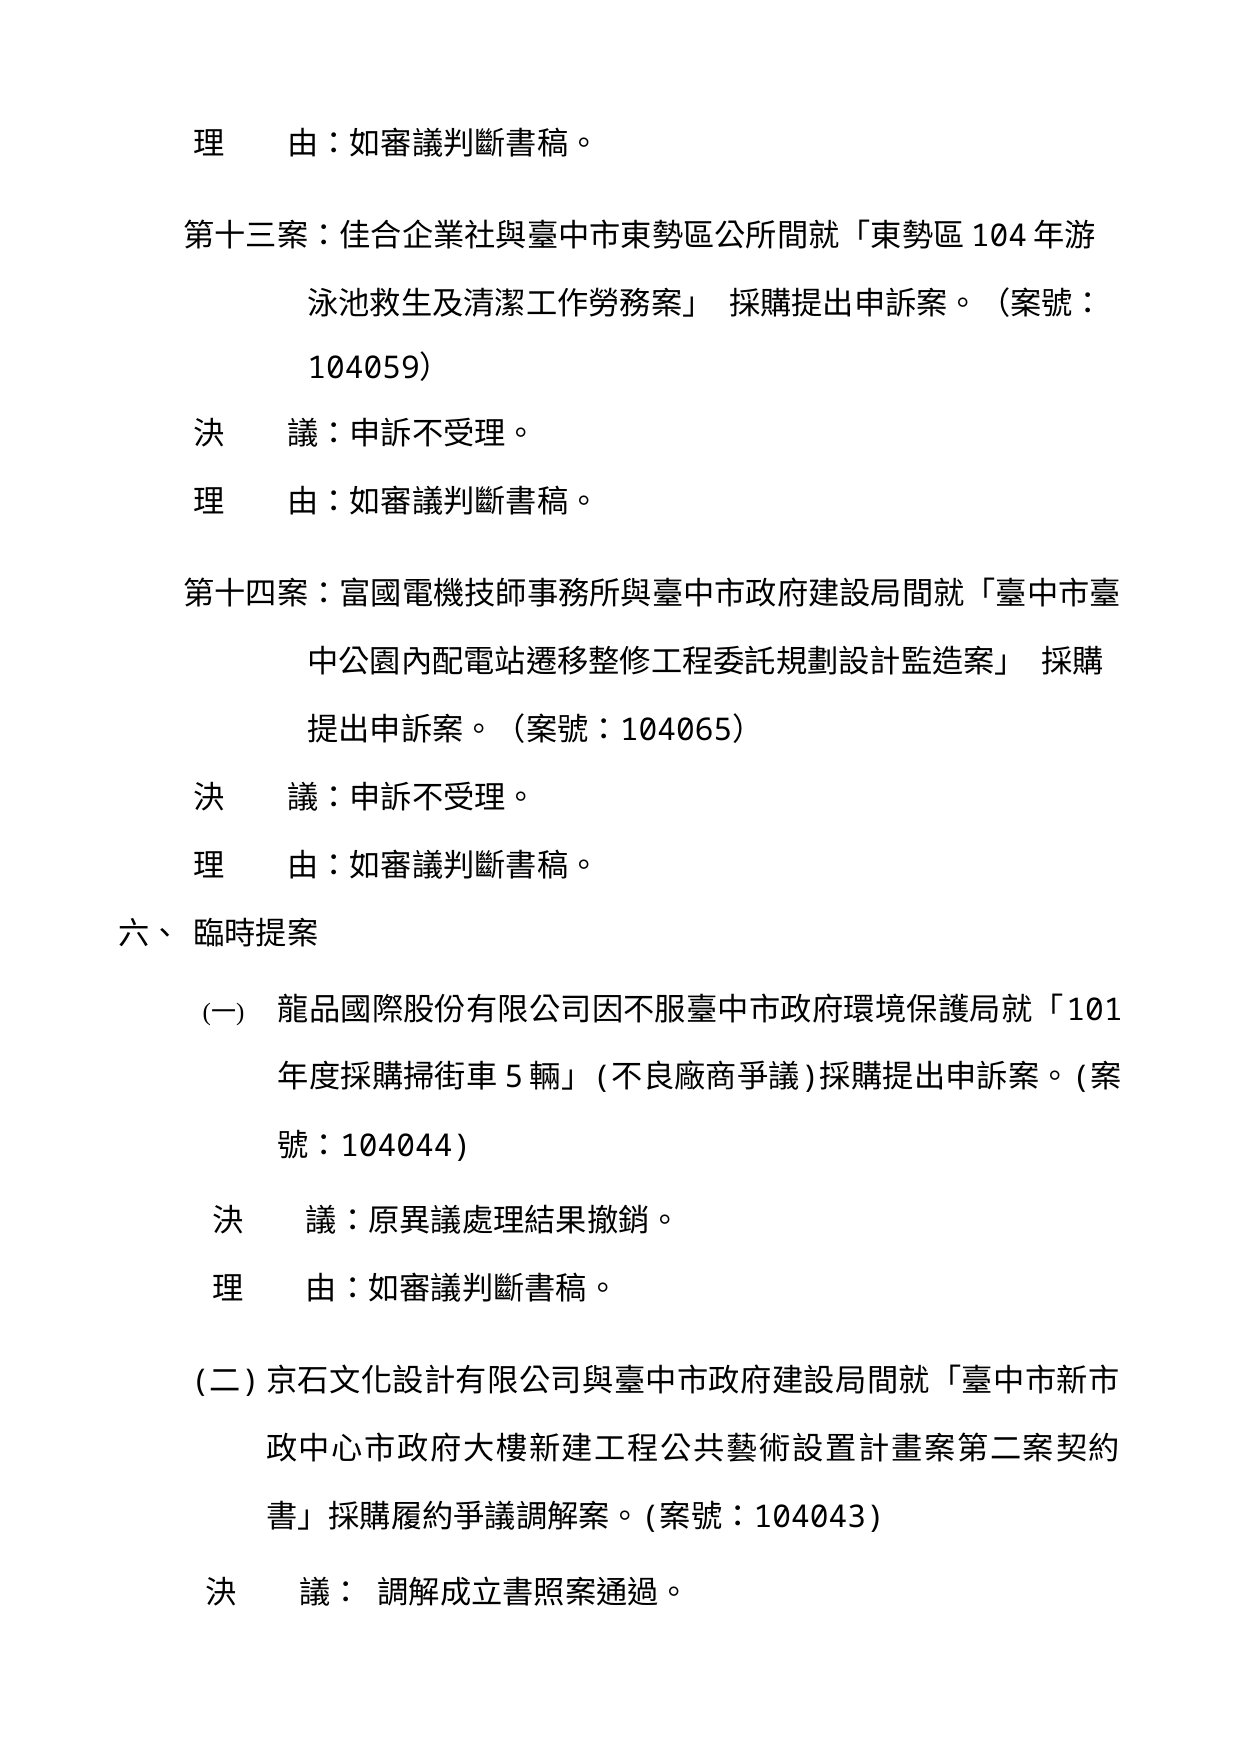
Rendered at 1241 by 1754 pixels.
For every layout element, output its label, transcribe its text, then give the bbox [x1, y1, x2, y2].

text 決 議：申訴不受理。 [118, 408, 1122, 454]
text 第十三案：佳合企業社與臺中市東勢區公所間就「東勢區104年游泳池救生及清潔工作勞務案」 採購提出申訴案。（案號：104059） [183, 210, 1122, 387]
list 京石文化設計有限公司與臺中市政府建設局間就「臺中市新市政中心市政府大樓新建工程公共藝術設置計畫案第二案契約書」採購履約爭議調解案。(案號：104043) [191, 1355, 1122, 1536]
text 理 由：如審議判斷書稿。 [118, 1263, 1122, 1309]
text 理 由：如審議判斷書稿。 [118, 118, 1122, 163]
text 理 由：如審議判斷書稿。 [118, 477, 1122, 522]
text 第十四案：富國電機技師事務所與臺中市政府建設局間就「臺中市臺中公園內配電站遷移整修工程委託規劃設計監造案」 採購提出申訴案。（案號：104065） [183, 568, 1122, 749]
text 理 由：如審議判斷書稿。 [118, 840, 1122, 886]
text 決 議：原異議處理結果撤銷。 [118, 1195, 1122, 1241]
list 龍品國際股份有限公司因不服臺中市政府環境保護局就「101年度採購掃街車5輛」(不良廠商爭議)採購提出申訴案。(案號：104044) [202, 984, 1122, 1165]
text 決 議：申訴不受理。 [118, 772, 1122, 817]
list 臨時提案 [118, 908, 1122, 953]
text 決 議： 調解成立書照案通過。 [168, 1567, 1122, 1612]
